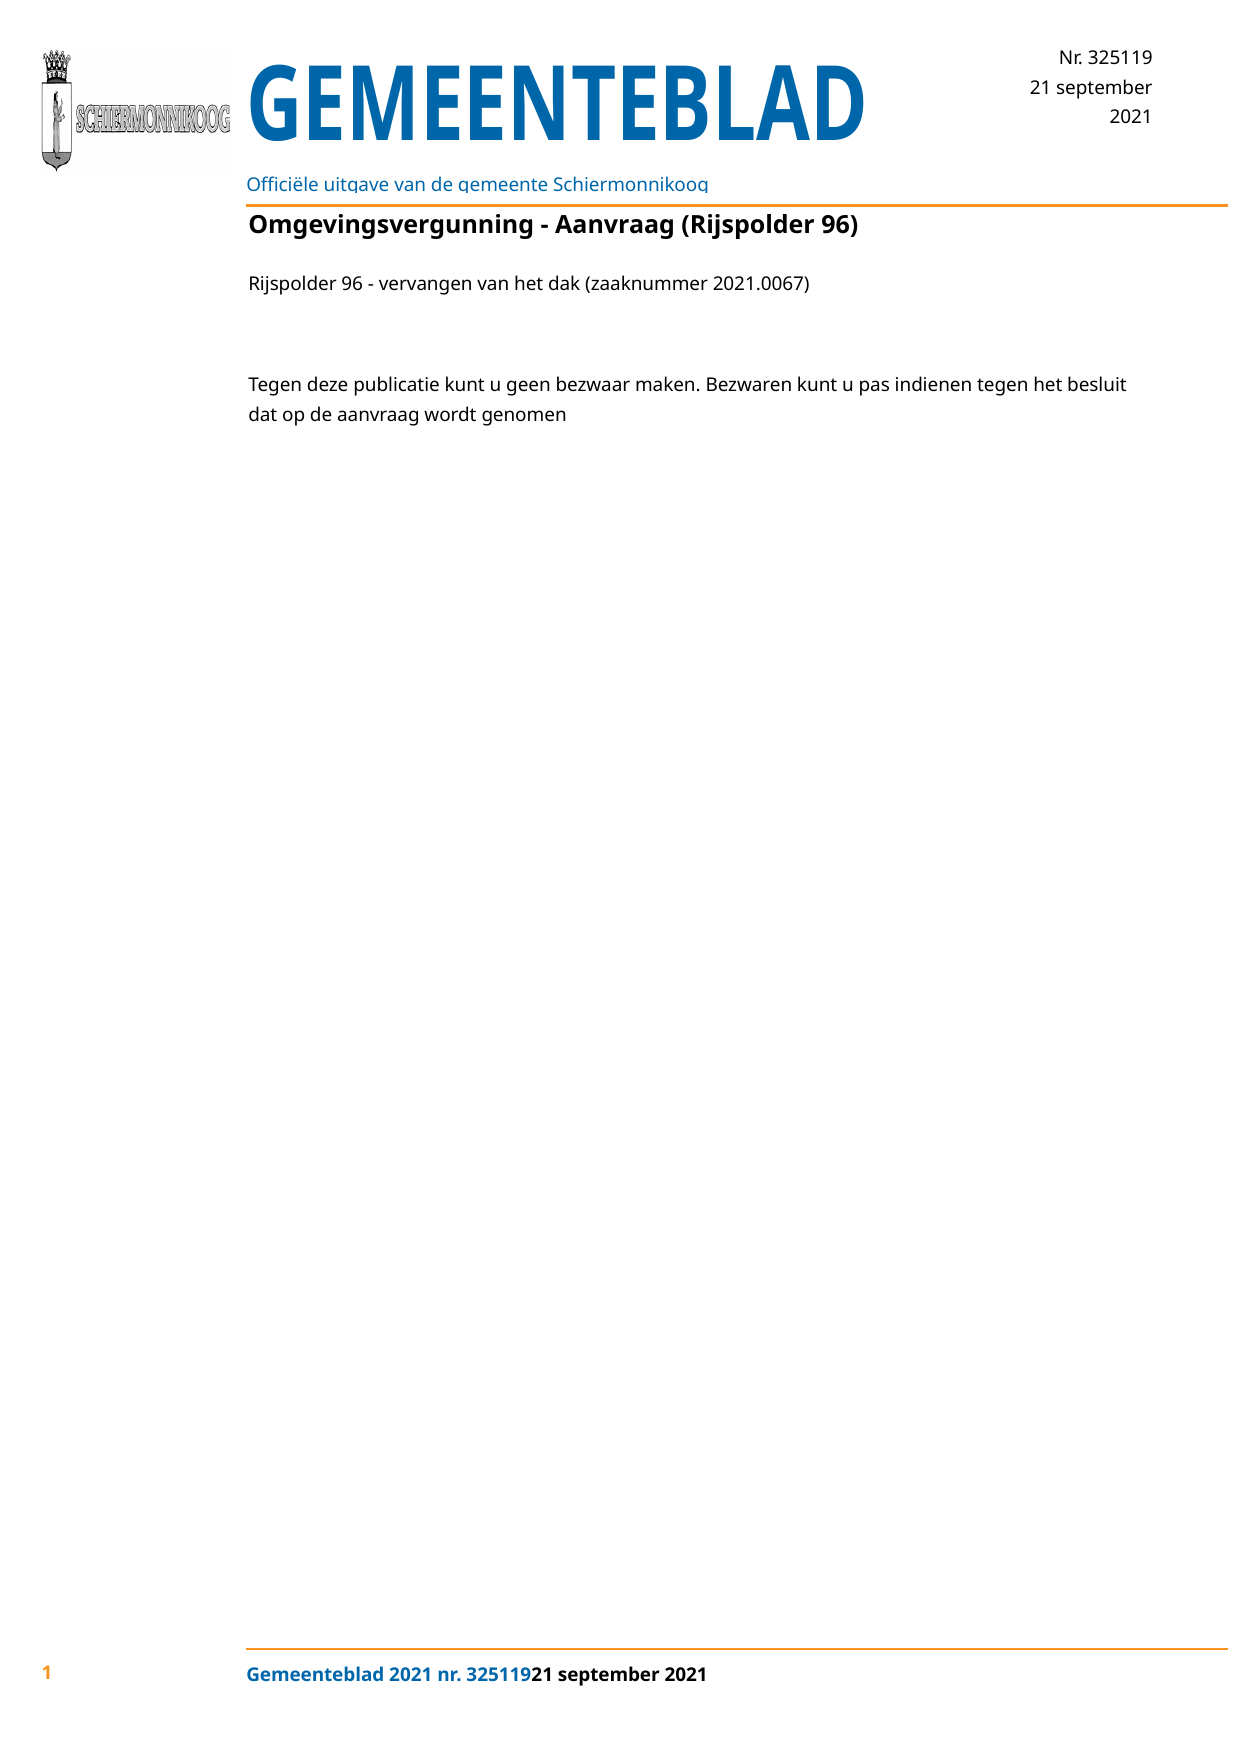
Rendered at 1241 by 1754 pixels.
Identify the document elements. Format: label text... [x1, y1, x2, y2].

text Omgevingsvergunning - Aanvraag (Rijspolder 96) [248, 207, 1152, 241]
text Rijspolder 96 - vervangen van het dak (zaaknummer 2021.0067) [248, 270, 1152, 296]
picture [41, 47, 231, 172]
text Tegen deze publicatie kunt u geen bezwaar maken. Bezwaren kunt u pas indienen tegen het besluit dat op de aanvraag wordt genomen [248, 371, 1152, 426]
